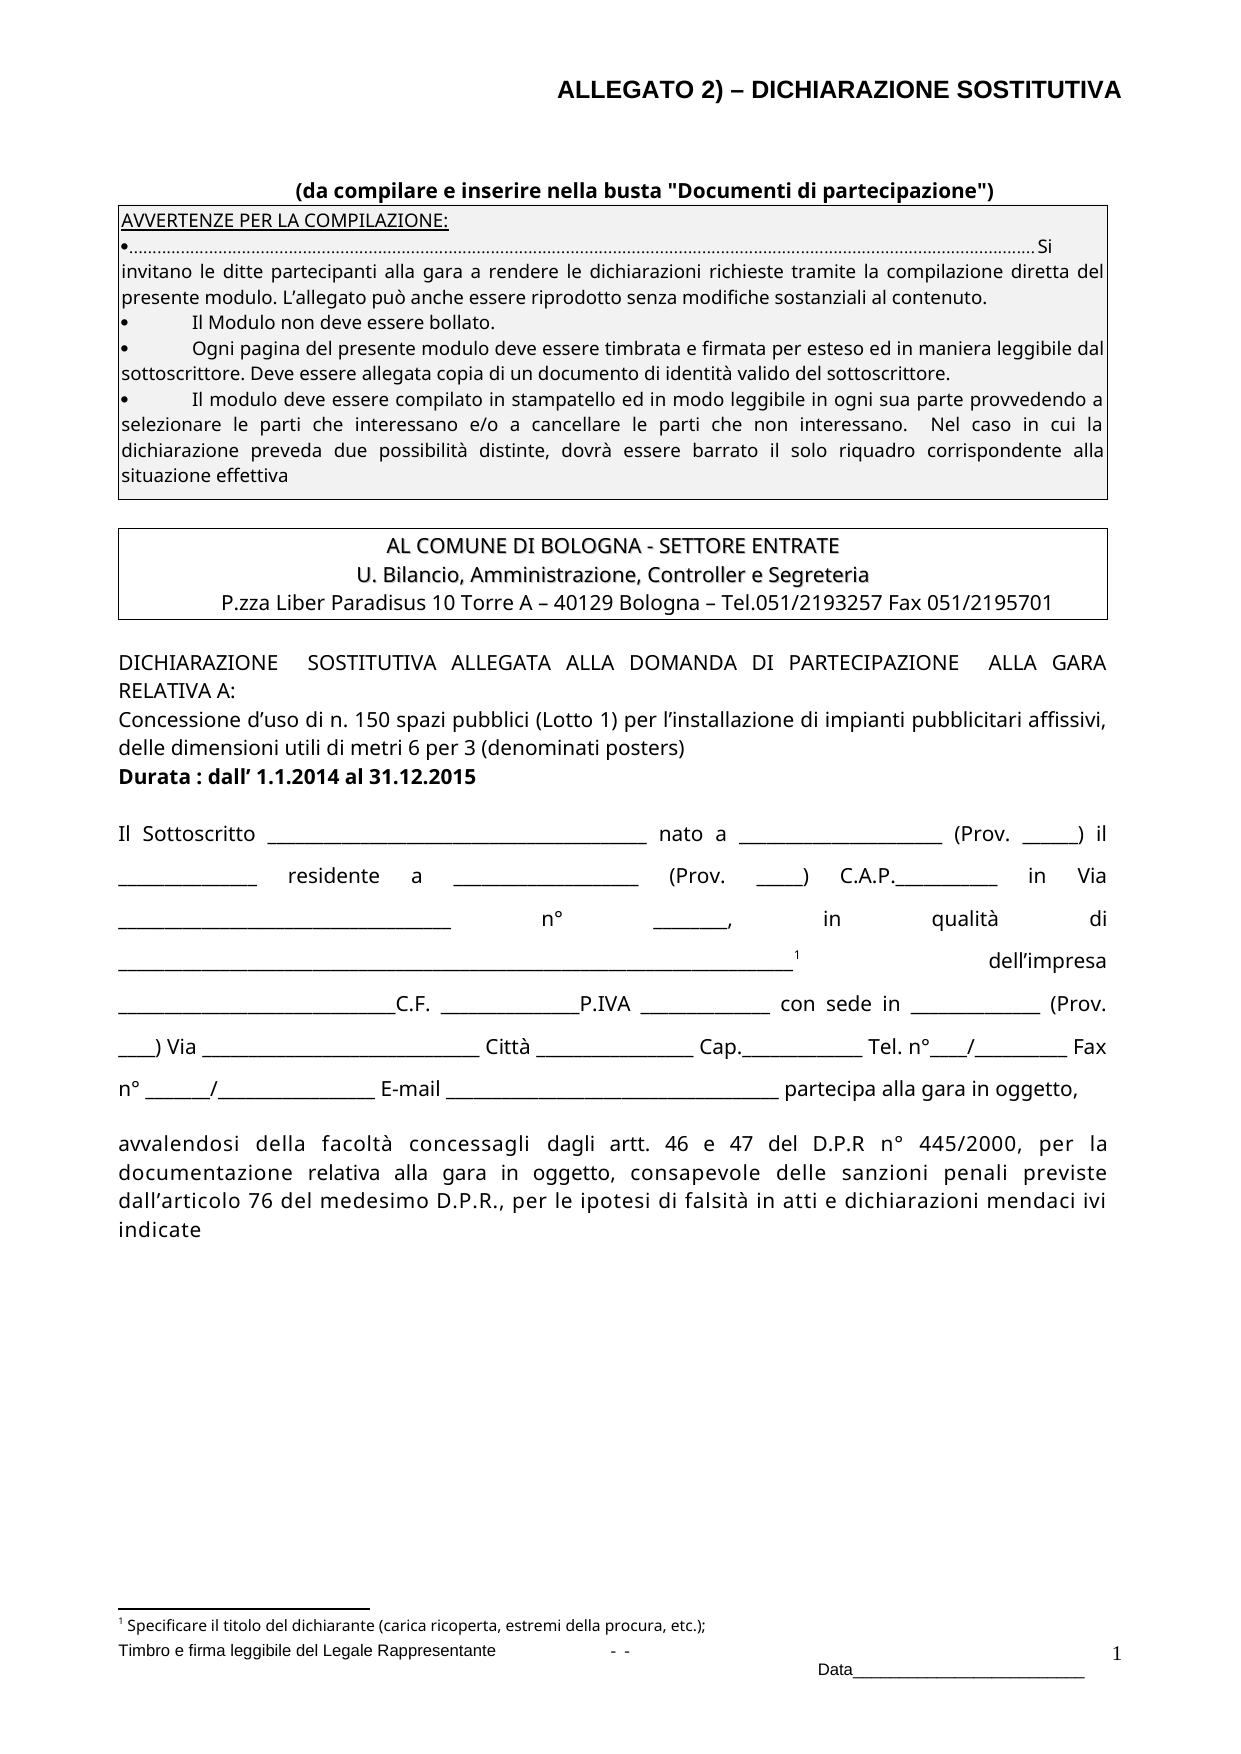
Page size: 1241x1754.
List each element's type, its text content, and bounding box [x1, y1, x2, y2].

text Il Sottoscritto _________________________________________ nato a ______________________ (Prov. ______) il _______________ residente a ____________________ (Prov. _____) C.A.P.___________ in Via ____________________________________ n° ________, in qualità di _________________________________________________________________________ dell’impresa ______________________________C.F. _______________P.IVA ______________ con sede in ______________ (Prov. ____) Via ______________________________ Città _________________ Cap._____________ Tel. n°____/__________ Fax n° _______/_________________ E-mail ____________________________________ partecipa alla gara in oggetto, [118, 819, 1108, 1103]
text DICHIARAZIONE SOSTITUTIVA ALLEGATA ALLA DOMANDA DI PARTECIPAZIONE ALLA GARA RELATIVA A: [118, 648, 1108, 705]
text Durata : dall’ 1.1.2014 al 31.12.2015 [118, 762, 1108, 790]
text AL COMUNE DI BOLOGNA - SETTORE ENTRATE [119, 529, 1107, 557]
text AVVERTENZE PER LA COMPILAZIONE: [119, 206, 1107, 230]
text U. Bilancio, Amministrazione, Controller e Segreteria [119, 557, 1107, 585]
text (da compilare e inserire nella busta "Documenti di partecipazione") [295, 176, 1108, 204]
text Concessione d’uso di n. 150 spazi pubblici (Lotto 1) per l’installazione di impianti pubblicitari affissivi, delle dimensioni utili di metri 6 per 3 (denominati posters) [118, 705, 1108, 762]
list Il Modulo non deve essere bollato. [119, 307, 1107, 332]
list Ogni pagina del presente modulo deve essere timbrata e firmata per esteso ed in maniera leggibile dal sottoscrittore. Deve essere allegata copia di un documento di identità valido del sottoscrittore. [119, 332, 1107, 383]
list Si invitano le ditte partecipanti alla gara a rendere le dichiarazioni richieste tramite la compilazione diretta del presente modulo. L’allegato può anche essere riprodotto senza modifiche sostanziali al contenuto. [119, 230, 1107, 307]
text avvalendosi della facoltà concessagli dagli artt. 46 e 47 del D.P.R n° 445/2000, per la documentazione relativa alla gara in oggetto, consapevole delle sanzioni penali previste dall’articolo 76 del medesimo D.P.R., per le ipotesi di falsità in atti e dichiarazioni mendaci ivi indicate [118, 1129, 1108, 1243]
text P.zza Liber Paradisus 10 Torre A – 40129 Bologna – Tel.051/2193257 Fax 051/2195701 [119, 585, 1107, 619]
text Specificare il titolo del dichiarante (carica ricoperta, estremi della procura, etc.); [118, 1614, 1122, 1636]
list Il modulo deve essere compilato in stampatello ed in modo leggibile in ogni sua parte provvedendo a selezionare le parti che interessano e/o a cancellare le parti che non interessano. Nel caso in cui la dichiarazione preveda due possibilità distinte, dovrà essere barrato il solo riquadro corrispondente alla situazione effettiva [119, 383, 1107, 499]
